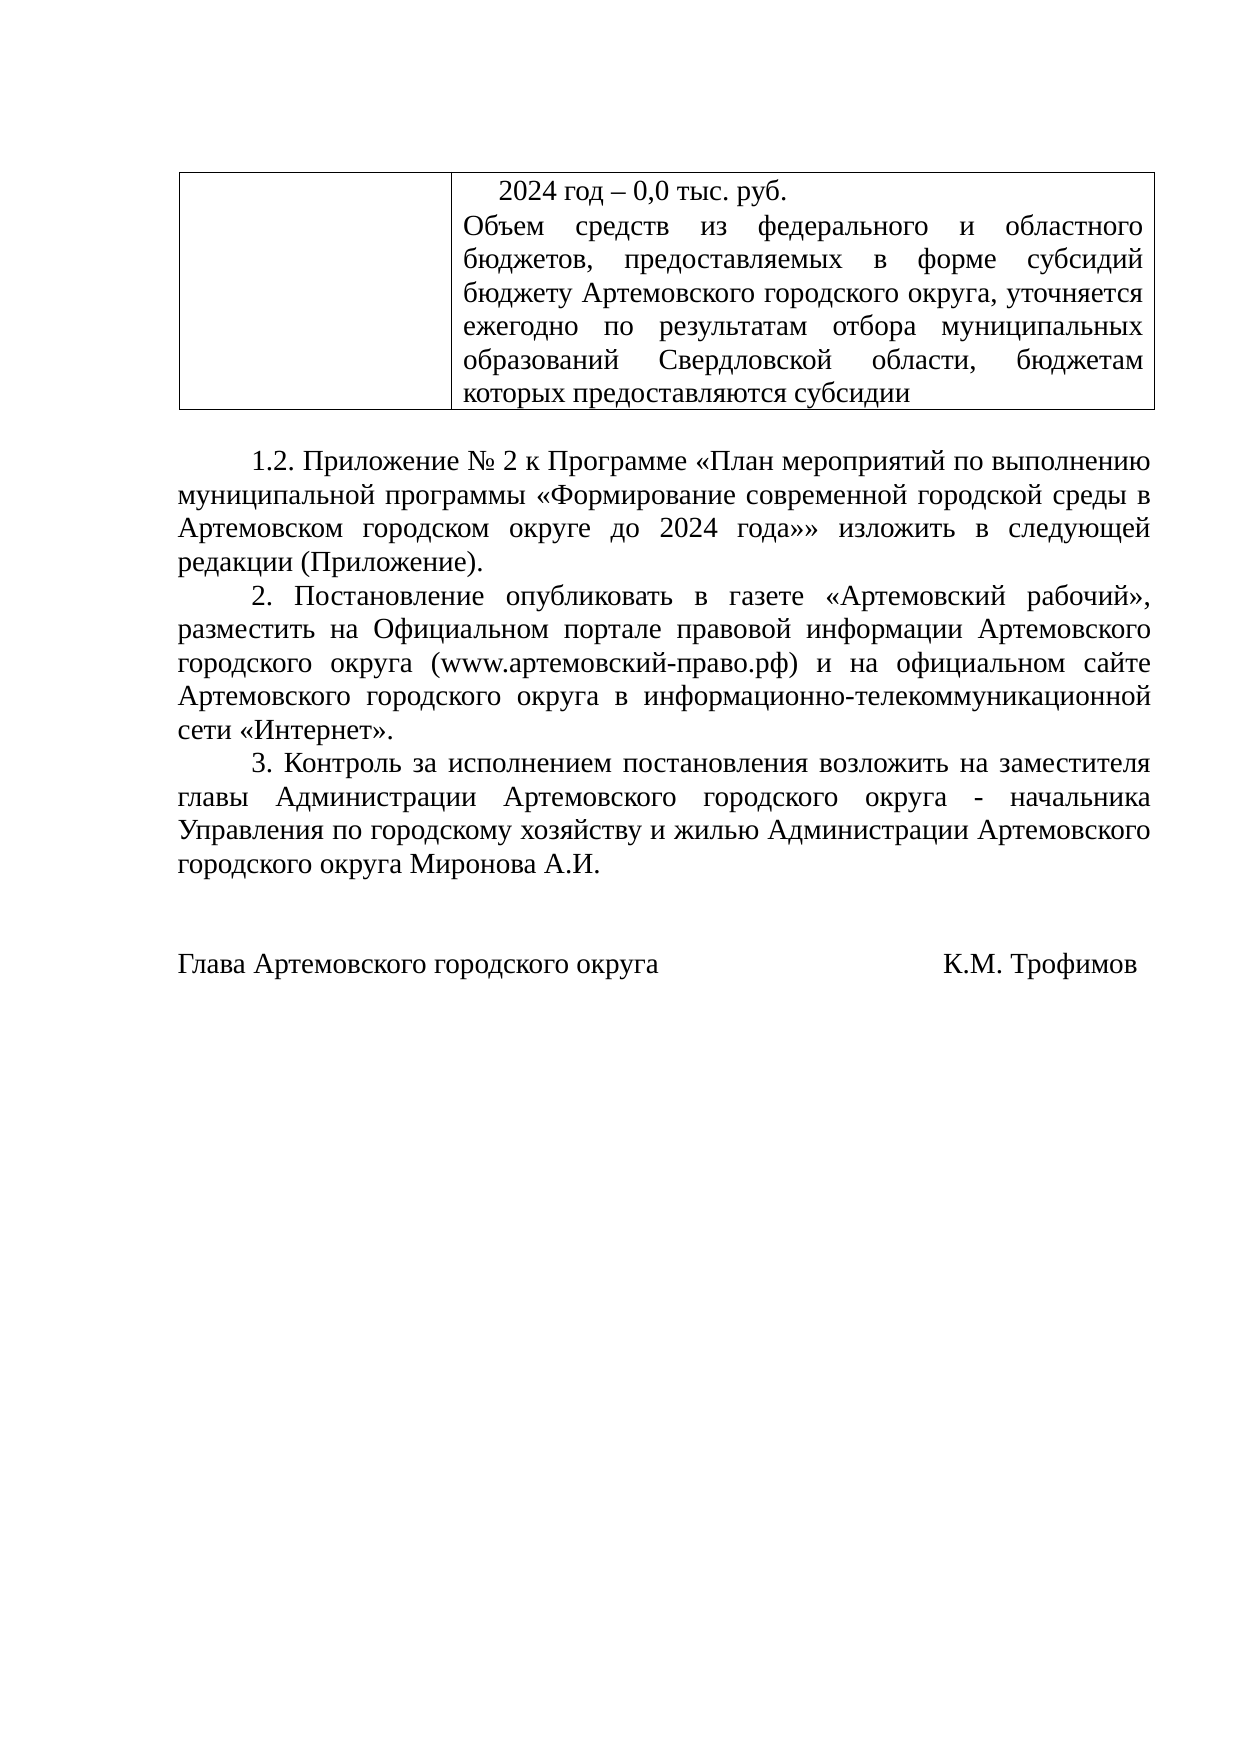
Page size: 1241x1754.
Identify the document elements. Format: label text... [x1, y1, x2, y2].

text 3. Контроль за исполнением постановления возложить на заместителя главы Администрации Артемовского городского округа - начальника Управления по городскому хозяйству и жилью Администрации Артемовского городского округа Миронова А.И. [177, 745, 1152, 879]
text 2. Постановление опубликовать в газете «Артемовский рабочий», разместить на Официальном портале правовой информации Артемовского городского округа (www.артемовский-право.рф) и на официальном сайте Артемовского городского округа в информационно-телекоммуникационной сети «Интернет». [177, 578, 1152, 745]
table_header 2024 год – 0,0 тыс. руб. Объем средств из федерального и областного бюджетов, предоставляемых в форме субсидий бюджету Артемовского городского округа, уточняется ежегодно по результатам отбора муниципальных образований Свердловской области, бюджетам которых предоставляются субсидии [452, 173, 1154, 409]
table_header [180, 173, 451, 409]
text Глава Артемовского городского округа К.М. Трофимов [177, 947, 1152, 980]
text 1.2. Приложение № 2 к Программе «План мероприятий по выполнению муниципальной программы «Формирование современной городской среды в Артемовском городском округе до 2024 года»» изложить в следующей редакции (Приложение). [177, 443, 1152, 578]
